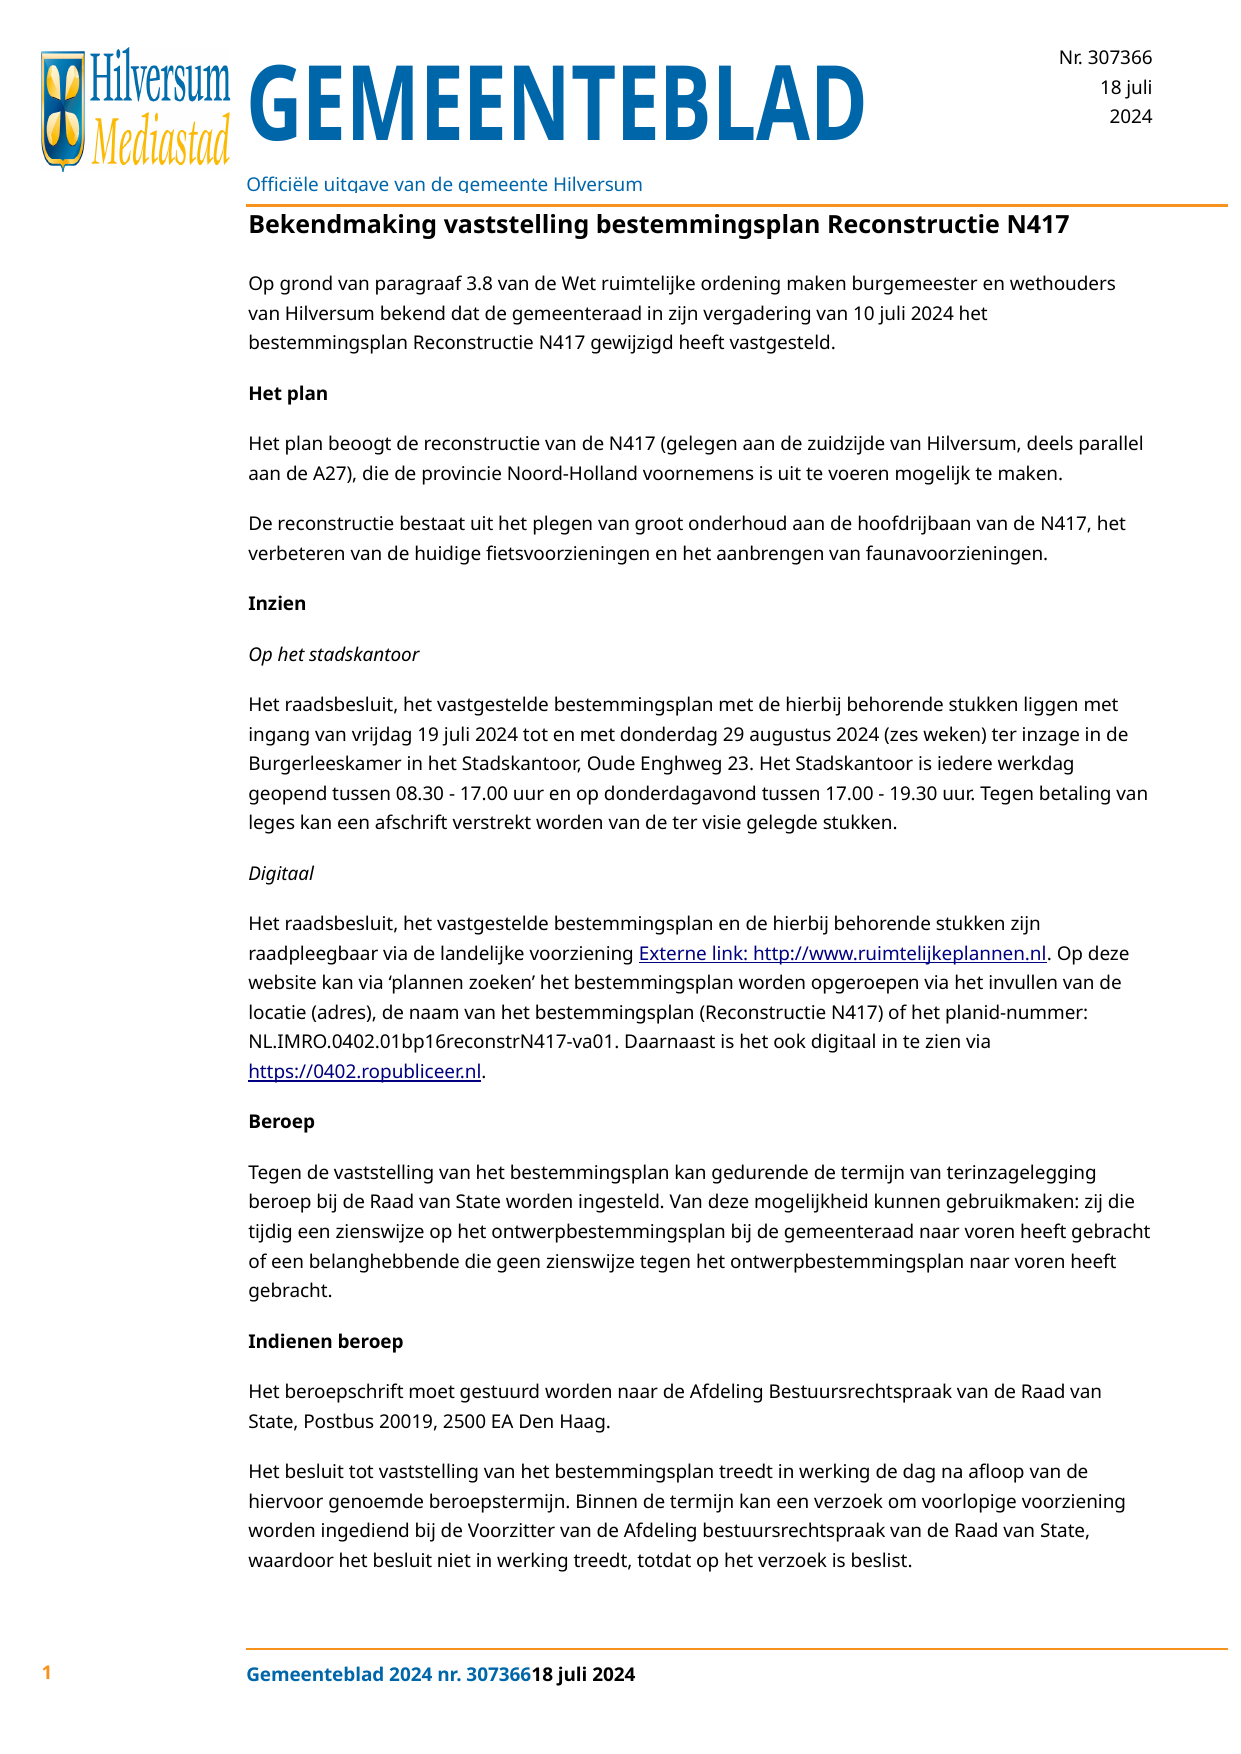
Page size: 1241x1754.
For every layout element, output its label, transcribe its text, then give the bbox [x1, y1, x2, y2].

text Digitaal [248, 860, 1152, 886]
text Het plan [248, 380, 1152, 406]
text Tegen de vaststelling van het bestemmingsplan kan gedurende de termijn van terinzagelegging beroep bij de Raad van State worden ingesteld. Van deze mogelijkheid kunnen gebruikmaken: zij die tijdig een zienswijze op het ontwerpbestemmingsplan bij de gemeenteraad naar voren heeft gebracht of een belanghebbende die geen zienswijze tegen het ontwerpbestemmingsplan naar voren heeft gebracht. [248, 1159, 1152, 1303]
picture [41, 47, 231, 172]
text Het plan beoogt de reconstructie van de N417 (gelegen aan de zuidzijde van Hilversum, deels parallel aan de A27), die de provincie Noord-Holland voornemens is uit te voeren mogelijk te maken. [248, 430, 1152, 486]
text De reconstructie bestaat uit het plegen van groot onderhoud aan de hoofdrijbaan van de N417, het verbeteren van de huidige fietsvoorzieningen en het aanbrengen van faunavoorzieningen. [248, 510, 1152, 566]
text Indienen beroep [248, 1328, 1152, 1353]
text Op grond van paragraaf 3.8 van de Wet ruimtelijke ordening maken burgemeester en wethouders van Hilversum bekend dat de gemeenteraad in zijn vergadering van 10 juli 2024 het bestemmingsplan Reconstructie N417 gewijzigd heeft vastgesteld. [248, 270, 1152, 355]
text Het raadsbesluit, het vastgestelde bestemmingsplan met de hierbij behorende stukken liggen met ingang van vrijdag 19 juli 2024 tot en met donderdag 29 augustus 2024 (zes weken) ter inzage in de Burgerleeskamer in het Stadskantoor, Oude Enghweg 23. Het Stadskantoor is iedere werkdag geopend tussen 08.30 - 17.00 uur en op donderdagavond tussen 17.00 - 19.30 uur. Tegen betaling van leges kan een afschrift verstrekt worden van de ter visie gelegde stukken. [248, 691, 1152, 835]
text Het raadsbesluit, het vastgestelde bestemmingsplan en de hierbij behorende stukken zijn raadpleegbaar via de landelijke voorziening Externe link: http://www.ruimtelijkeplannen.nl. Op deze website kan via ‘plannen zoeken’ het bestemmingsplan worden opgeroepen via het invullen van de locatie (adres), de naam van het bestemmingsplan (Reconstructie N417) of het planid-nummer: NL.IMRO.0402.01bp16reconstrN417-va01. Daarnaast is het ook digitaal in te zien via https://0402.ropubliceer.nl. [248, 910, 1152, 1084]
text Het beroepschrift moet gestuurd worden naar de Afdeling Bestuursrechtspraak van de Raad van State, Postbus 20019, 2500 EA Den Haag. [248, 1378, 1152, 1433]
text Het besluit tot vaststelling van het bestemmingsplan treedt in werking de dag na afloop van de hiervoor genoemde beroepstermijn. Binnen de termijn kan een verzoek om voorlopige voorziening worden ingediend bij de Voorzitter van de Afdeling bestuursrechtspraak van de Raad van State, waardoor het besluit niet in werking treedt, totdat op het verzoek is beslist. [248, 1458, 1152, 1573]
text Beroep [248, 1109, 1152, 1134]
text Inzien [248, 590, 1152, 616]
text Bekendmaking vaststelling bestemmingsplan Reconstructie N417 [248, 207, 1152, 241]
text Op het stadskantoor [248, 641, 1152, 666]
